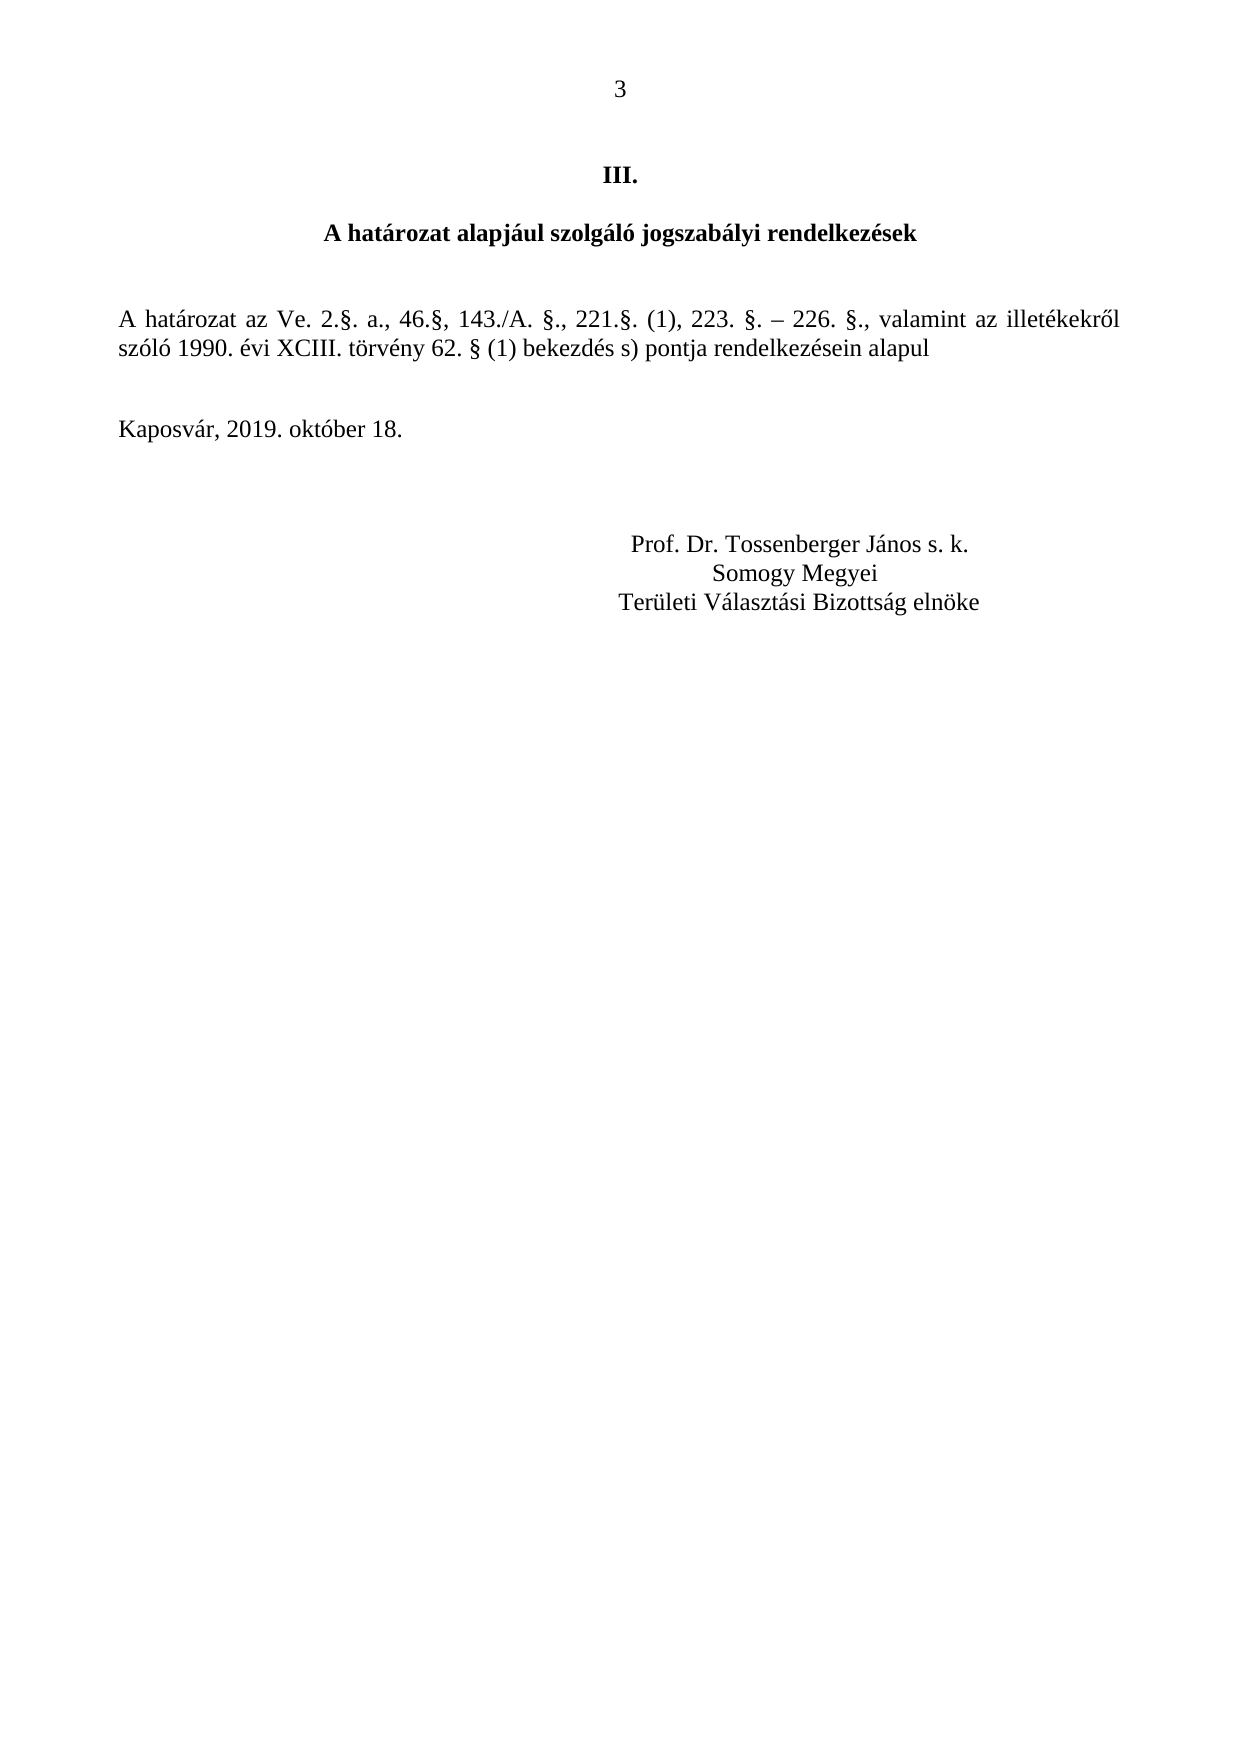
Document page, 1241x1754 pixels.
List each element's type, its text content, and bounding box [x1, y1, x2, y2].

text A határozat alapjául szolgáló jogszabályi rendelkezések [118, 218, 1122, 246]
text A határozat az Ve. 2.§. a., 46.§, 143./A. §., 221.§. (1), 223. §. – 226. §., valamint az illetékekről szóló 1990. évi XCIII. törvény 62. § (1) bekezdés s) pontja rendelkezésein alapul [118, 304, 1122, 361]
text Kaposvár, 2019. október 18. [118, 414, 1122, 443]
text Prof. Dr. Tossenberger János s. k. [118, 529, 1122, 558]
text III. [118, 160, 1122, 189]
text Területi Választási Bizottság elnöke [118, 587, 1122, 615]
text Somogy Megyei [118, 558, 1122, 587]
